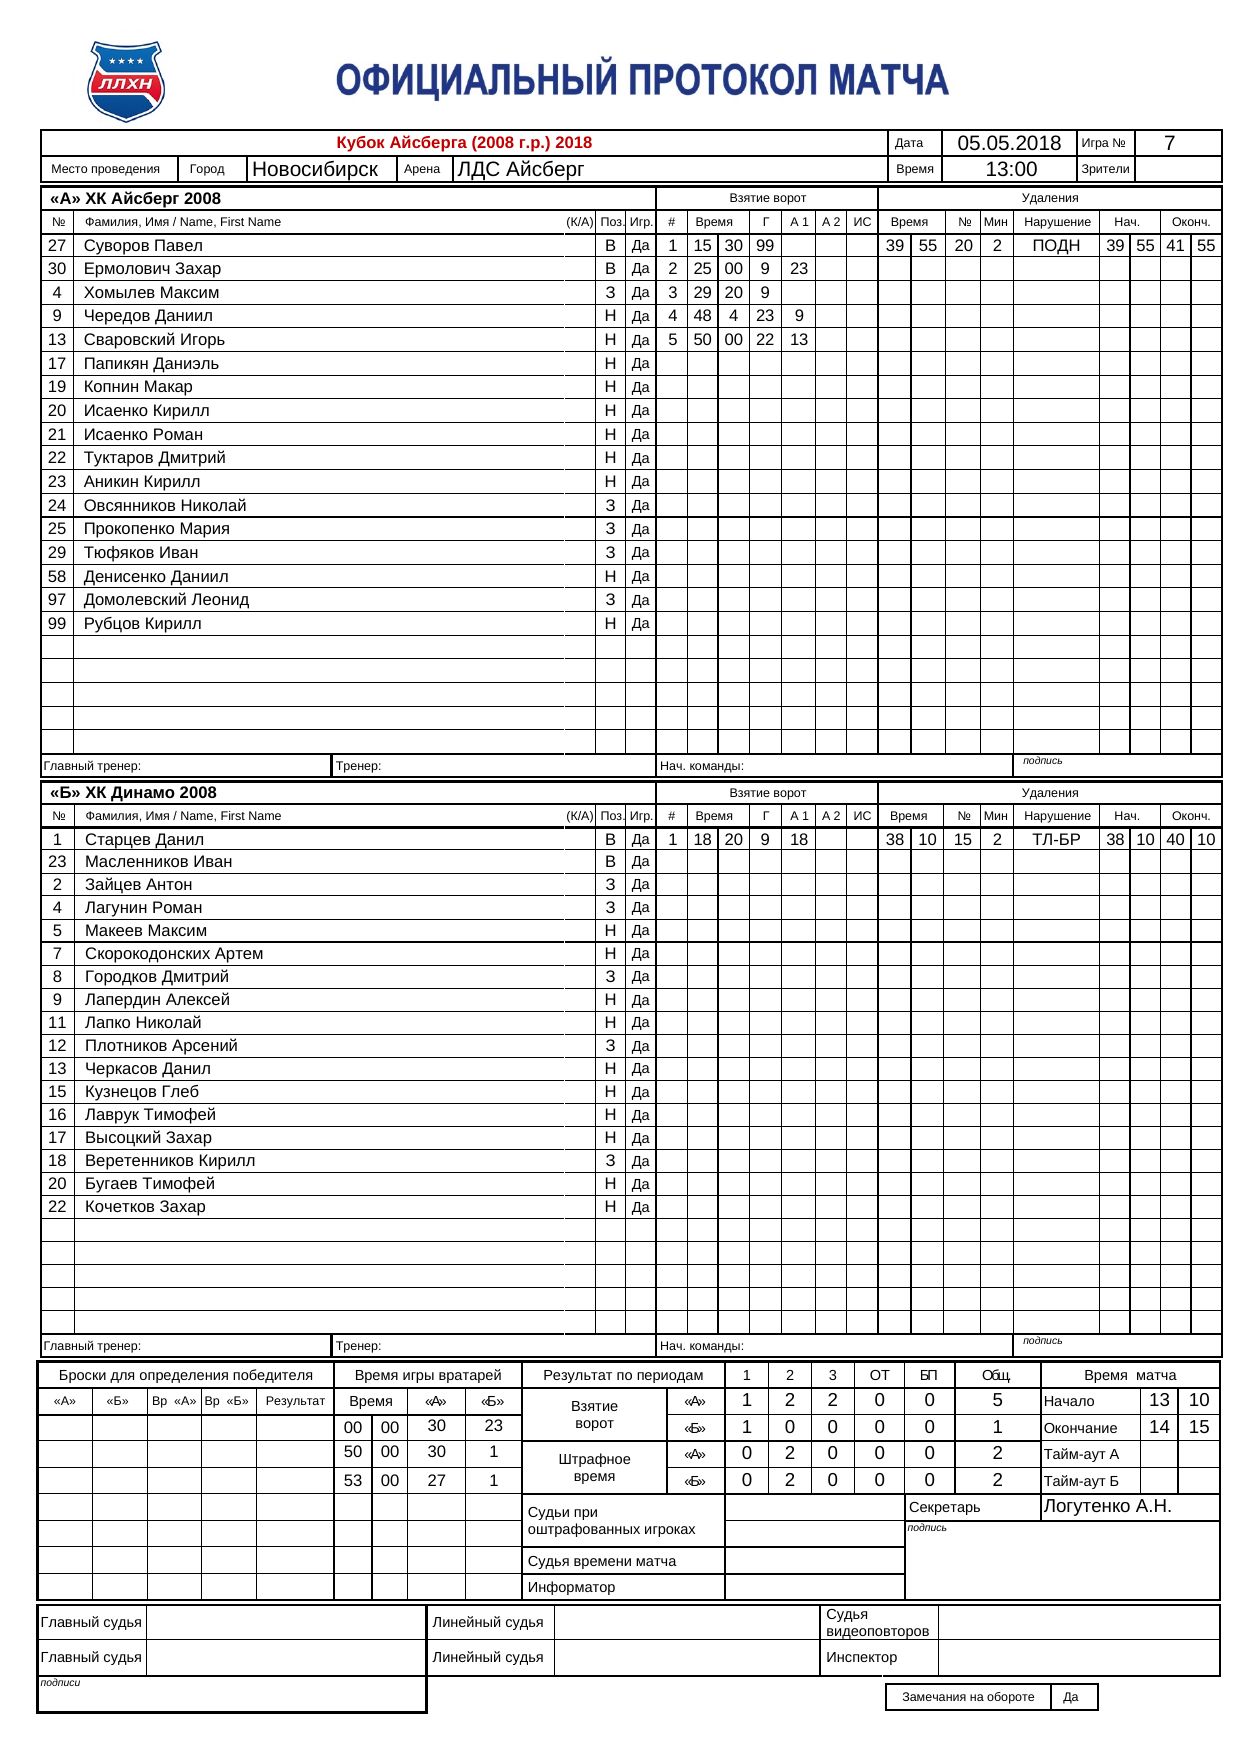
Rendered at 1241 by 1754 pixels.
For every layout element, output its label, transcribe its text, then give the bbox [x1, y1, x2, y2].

table_cell [782, 920, 815, 941]
table_cell [981, 305, 1013, 327]
table_cell Овсянников Николай [74, 494, 564, 516]
table_cell [912, 943, 943, 964]
table_cell [39, 1547, 92, 1573]
table_cell [944, 989, 980, 1011]
table_cell 10 [912, 829, 943, 849]
table_cell [879, 1196, 910, 1218]
table_cell [816, 636, 846, 658]
table_cell [657, 588, 687, 611]
table_cell [879, 565, 910, 587]
table_cell [1192, 423, 1221, 445]
table_cell № [42, 805, 74, 826]
table_cell Н [596, 399, 625, 422]
table_cell [782, 896, 815, 918]
table_cell 4 [42, 896, 74, 918]
table_cell [847, 874, 877, 895]
table_cell [1161, 376, 1190, 398]
table_cell [719, 989, 749, 1011]
table_cell [1192, 1058, 1221, 1079]
table_cell [688, 943, 717, 964]
table_cell [148, 1574, 201, 1599]
table_cell [688, 1219, 717, 1241]
table_cell Старцев Данил [75, 829, 564, 849]
table_cell [1131, 518, 1160, 540]
table_cell [750, 352, 781, 374]
table_cell [657, 730, 687, 753]
table_cell [39, 1521, 92, 1546]
table_cell [879, 1288, 910, 1310]
table_cell [981, 494, 1013, 516]
table_cell [719, 850, 749, 872]
table_cell Арена [398, 157, 452, 181]
table_cell 55 [1192, 235, 1221, 256]
table_cell [657, 920, 687, 941]
table_cell Н [596, 1081, 625, 1103]
table_cell 23 [466, 1416, 521, 1440]
table_cell [719, 588, 749, 611]
table_cell [1100, 850, 1129, 872]
table_header Броски для определения победителя [39, 1363, 333, 1387]
table_cell [688, 1242, 717, 1264]
table_cell [688, 376, 717, 398]
table_cell [1014, 470, 1099, 493]
table_cell [879, 1058, 910, 1079]
table_cell [1161, 1035, 1190, 1057]
table_cell [202, 1494, 256, 1520]
table_cell [1131, 565, 1160, 587]
table_cell Да [626, 1173, 655, 1195]
table_cell [912, 989, 943, 1011]
table_cell 5 [657, 328, 687, 351]
table_cell [688, 1173, 717, 1195]
table_cell [912, 1150, 943, 1172]
table_cell Черкасов Данил [75, 1058, 564, 1079]
table_cell [565, 1311, 595, 1333]
table_cell [944, 1012, 980, 1033]
table_cell [148, 1416, 201, 1440]
table_cell [93, 1416, 147, 1440]
table_cell 0 [905, 1442, 954, 1467]
table_cell [726, 1521, 904, 1546]
table_cell [1131, 470, 1160, 493]
table_cell [565, 328, 595, 351]
table_cell 14 [1141, 1415, 1177, 1440]
table_cell [782, 1150, 815, 1172]
table_cell [847, 920, 877, 941]
table_cell [1192, 989, 1221, 1011]
table_cell Взятие ворот [523, 1389, 666, 1440]
table_cell Начало [1042, 1389, 1140, 1413]
table_cell [626, 1242, 655, 1264]
table_cell [1131, 399, 1160, 422]
table_cell Плотников Арсений [75, 1035, 564, 1057]
table_cell [1131, 1127, 1160, 1149]
table_cell [688, 896, 717, 918]
table_cell [1100, 1173, 1129, 1195]
table_cell [782, 1127, 815, 1149]
table_cell Скорокодонских Артем [75, 943, 564, 964]
table_cell [1100, 588, 1129, 611]
table_cell # [657, 805, 687, 826]
table_cell [408, 1494, 465, 1520]
table_cell [816, 352, 846, 374]
table_cell [750, 494, 781, 516]
table_cell 9 [782, 305, 815, 327]
table_cell [1100, 257, 1129, 280]
table_cell [879, 943, 910, 964]
table_cell [1014, 399, 1099, 422]
table_cell [879, 730, 910, 753]
table_cell [847, 1288, 877, 1310]
table_header Удаления [879, 188, 1221, 209]
table_cell [879, 1173, 910, 1195]
table_cell [912, 352, 945, 374]
table_cell [1161, 423, 1190, 445]
table_cell 23 [42, 850, 74, 872]
table_cell [847, 1219, 877, 1241]
table_cell [816, 659, 846, 682]
table_cell З [596, 1150, 625, 1172]
table_cell [847, 541, 877, 564]
table_cell [1100, 1311, 1129, 1333]
table_cell [719, 494, 749, 516]
table_cell [626, 1265, 655, 1287]
table_cell Да [626, 376, 655, 398]
table_cell [750, 1311, 781, 1333]
table_cell Рубцов Кирилл [74, 612, 564, 634]
table_cell [1100, 1265, 1129, 1287]
table_cell З [596, 1035, 625, 1057]
table_cell 58 [42, 565, 73, 587]
table_cell [981, 636, 1013, 658]
table_cell [879, 850, 910, 872]
table_cell [596, 1311, 625, 1333]
table_cell [816, 399, 846, 422]
table_cell [688, 850, 717, 872]
table_cell [565, 989, 595, 1011]
table_cell Н [596, 565, 625, 587]
table_cell [1192, 920, 1221, 941]
table_cell [1131, 1242, 1160, 1264]
table_cell [782, 612, 815, 634]
table_cell [626, 683, 655, 706]
table_header «А» ХК Айсберг 2008 [42, 188, 655, 209]
table_cell [1100, 305, 1129, 327]
table_cell 1 [956, 1415, 1040, 1440]
table_cell [847, 376, 877, 398]
table_cell Да [626, 281, 655, 303]
table_cell [883, 1677, 1220, 1681]
table_cell [719, 896, 749, 918]
table_cell [1131, 328, 1160, 351]
table_cell [750, 683, 781, 706]
table_cell 2 [981, 829, 1013, 849]
table_cell Исаенко Роман [74, 423, 564, 445]
table_cell [1100, 423, 1129, 445]
table_cell [782, 1058, 815, 1079]
table_cell [946, 707, 980, 729]
table_cell [981, 920, 1013, 941]
table_cell [944, 943, 980, 964]
table_cell [335, 1494, 371, 1520]
table_cell [466, 1521, 521, 1546]
table_cell [1161, 1058, 1190, 1079]
table_cell [148, 1547, 201, 1573]
table_cell 9 [750, 257, 781, 280]
table_cell [816, 989, 846, 1011]
table_cell [565, 920, 595, 941]
table_cell Масленников Иван [75, 850, 564, 872]
table_cell [847, 281, 877, 303]
table_header «Б» ХК Динамо 2008 [42, 783, 655, 803]
table_cell Да [626, 612, 655, 634]
table_cell [912, 328, 945, 351]
table_cell [1014, 850, 1099, 872]
table_cell 00 [373, 1416, 407, 1440]
table_cell [847, 1311, 877, 1333]
table_cell [1014, 305, 1099, 327]
table_cell [847, 636, 877, 658]
table_cell [93, 1547, 147, 1573]
table_cell [816, 1058, 846, 1079]
table_cell [1014, 588, 1099, 611]
table_cell [657, 1173, 687, 1195]
table_cell [1161, 966, 1190, 987]
table_cell Время [879, 211, 945, 233]
table_cell [912, 1311, 943, 1333]
table_cell [688, 588, 717, 611]
table_cell [981, 541, 1013, 564]
table_cell Да [626, 1058, 655, 1079]
table_cell [1179, 1468, 1219, 1493]
table_cell Туктаров Дмитрий [74, 446, 564, 469]
table_cell [93, 1468, 147, 1493]
table_cell [1014, 257, 1099, 280]
table_cell [750, 966, 781, 987]
table_cell [1131, 281, 1160, 303]
table_cell [981, 659, 1013, 682]
table_cell [657, 1127, 687, 1149]
table_cell Да [626, 874, 655, 895]
table_cell [1014, 920, 1099, 941]
table_cell [565, 257, 595, 280]
table_cell [657, 1081, 687, 1103]
table_cell 39 [879, 235, 910, 256]
table_cell [565, 470, 595, 493]
table_cell [912, 850, 943, 872]
table_cell [688, 1150, 717, 1172]
table_cell [1100, 683, 1129, 706]
table_cell [816, 1150, 846, 1172]
table_cell [657, 1265, 687, 1287]
table_cell [257, 1521, 333, 1546]
table_cell [1100, 707, 1129, 729]
table_header Замечания на обороте [887, 1685, 1050, 1709]
table_cell [912, 1196, 943, 1218]
table_cell 0 [726, 1468, 768, 1493]
table_cell Н [596, 305, 625, 327]
table_cell [1161, 1081, 1190, 1103]
table_cell [847, 588, 877, 611]
table_cell [782, 850, 815, 872]
table_cell 2 [812, 1389, 854, 1413]
table_cell [1136, 157, 1221, 181]
table_cell 9 [42, 305, 73, 327]
table_cell Кузнецов Глеб [75, 1081, 564, 1103]
table_cell Время [879, 805, 943, 826]
table_cell Логутенко А.Н. [1042, 1495, 1219, 1520]
table_cell Судья времени матча [523, 1548, 724, 1573]
table_cell [1141, 1441, 1177, 1467]
table_cell 0 [855, 1415, 904, 1440]
table_cell [782, 1288, 815, 1310]
table_cell [1131, 1173, 1160, 1195]
table_header 3 [812, 1363, 854, 1387]
table_cell З [596, 588, 625, 611]
table_cell 13 [1141, 1389, 1177, 1413]
table_cell З [596, 896, 625, 918]
table_header БП [905, 1363, 954, 1387]
table_cell [719, 376, 749, 398]
table_cell [719, 1265, 749, 1287]
table_cell [1099, 1682, 1220, 1711]
table_cell [816, 1219, 846, 1241]
table_cell [879, 588, 910, 611]
table_cell 9 [750, 829, 781, 849]
table_cell Окончание [1042, 1415, 1140, 1440]
table_cell 2 [956, 1442, 1040, 1467]
table_cell Судья видеоповторов [821, 1606, 938, 1639]
table_cell [981, 1311, 1013, 1333]
table_cell [93, 1574, 147, 1599]
table_cell [719, 1219, 749, 1241]
table_cell [782, 943, 815, 964]
table_cell 23 [750, 305, 781, 327]
table_cell [1161, 588, 1190, 611]
table_cell [1131, 446, 1160, 469]
table_cell [847, 1058, 877, 1079]
table_cell [1014, 683, 1099, 706]
table_cell [879, 1035, 910, 1057]
table_cell З [596, 518, 625, 540]
table_cell [944, 1104, 980, 1126]
table_cell [335, 1574, 371, 1599]
table_cell [688, 683, 717, 706]
table_cell Н [596, 1058, 625, 1079]
table_cell [565, 612, 595, 634]
table_cell [847, 966, 877, 987]
table_cell [657, 659, 687, 682]
table_cell [688, 470, 717, 493]
table_cell [1014, 1196, 1099, 1218]
table_cell Да [626, 896, 655, 918]
table_cell [1100, 328, 1129, 351]
table_cell Н [596, 470, 625, 493]
table_cell [1014, 352, 1099, 374]
table_cell [657, 565, 687, 587]
table_cell [1100, 1127, 1129, 1149]
table_cell [1014, 966, 1099, 987]
table_cell [1192, 943, 1221, 964]
table_cell [335, 1547, 371, 1573]
table_cell [657, 446, 687, 469]
table_cell Да [626, 565, 655, 587]
table_cell [912, 612, 945, 634]
table_cell [879, 470, 910, 493]
table_cell [1014, 730, 1099, 753]
table_cell 16 [42, 1104, 74, 1126]
table_cell Да [626, 352, 655, 374]
table_cell [1131, 494, 1160, 516]
table_cell [912, 1288, 943, 1310]
table_cell [257, 1441, 333, 1467]
table_cell [1161, 281, 1190, 303]
table_cell [1014, 1242, 1099, 1264]
table_cell [657, 707, 687, 729]
table_cell Город [179, 157, 246, 181]
table_cell Зайцев Антон [75, 874, 564, 895]
table_cell Кочетков Захар [75, 1196, 564, 1218]
table_cell 97 [42, 588, 73, 611]
table_cell [981, 730, 1013, 753]
table_cell [912, 470, 945, 493]
table_cell [688, 1288, 717, 1310]
table_cell [1192, 588, 1221, 611]
table_cell [1161, 1242, 1190, 1264]
table_cell [565, 588, 595, 611]
table_cell [1014, 281, 1099, 303]
table_cell [912, 446, 945, 469]
table_cell [1100, 518, 1129, 540]
table_cell [719, 1311, 749, 1333]
table_cell [688, 636, 717, 658]
table_cell [847, 565, 877, 587]
table_header Взятие ворот [657, 783, 877, 803]
table_cell Главный тренер: [42, 1335, 330, 1356]
table_cell 0 [726, 1442, 768, 1467]
table_cell Нарушение [1014, 211, 1099, 233]
table_cell [1161, 874, 1190, 895]
table_cell [816, 1012, 846, 1033]
table_cell [816, 423, 846, 445]
table_cell З [596, 966, 625, 987]
table_cell [565, 683, 595, 706]
table_cell [596, 1288, 625, 1310]
table_cell [1100, 399, 1129, 422]
table_cell Да [626, 1196, 655, 1218]
table_cell [946, 376, 980, 398]
table_cell [147, 1640, 425, 1675]
table_cell [847, 1104, 877, 1126]
table_cell [565, 565, 595, 587]
table_cell ИС [847, 805, 877, 826]
table_cell Время [335, 1389, 407, 1413]
table_cell [1192, 612, 1221, 634]
table_cell [596, 659, 625, 682]
table_cell [816, 281, 846, 303]
table_cell Поз. [596, 805, 625, 826]
table_cell [782, 707, 815, 729]
table_cell [688, 1104, 717, 1126]
table_cell [39, 1468, 92, 1493]
table_cell Результат [257, 1389, 333, 1413]
table_cell [596, 1219, 625, 1241]
table_cell [912, 730, 945, 753]
table_cell [1131, 850, 1160, 872]
table_cell [944, 1288, 980, 1310]
table_cell [912, 1173, 943, 1195]
table_cell [1131, 683, 1160, 706]
table_cell [657, 399, 687, 422]
table_cell [565, 1012, 595, 1033]
table_cell [1131, 943, 1160, 964]
table_cell Да [626, 1104, 655, 1126]
table_cell 15 [42, 1081, 74, 1103]
table_cell Да [626, 943, 655, 964]
table_cell «А» [39, 1389, 92, 1413]
table_cell [719, 1173, 749, 1195]
table_cell [1161, 494, 1190, 516]
table_cell [373, 1494, 407, 1520]
table_cell [1014, 989, 1099, 1011]
table_cell [1100, 896, 1129, 918]
table_cell [719, 352, 749, 374]
table_cell [1192, 1150, 1221, 1172]
table_cell [657, 518, 687, 540]
table_cell [657, 966, 687, 987]
table_cell [944, 1219, 980, 1241]
table_cell 27 [42, 235, 73, 256]
table_header Время матча [1042, 1363, 1219, 1387]
table_cell [1100, 943, 1129, 964]
table_cell Мин [981, 805, 1013, 826]
table_cell [816, 257, 846, 280]
table_cell [847, 518, 877, 540]
table_cell [912, 257, 945, 280]
table_cell [944, 1265, 980, 1287]
table_cell 0 [855, 1442, 904, 1467]
table_cell [981, 470, 1013, 493]
table_cell 10 [1192, 829, 1221, 849]
table_cell [719, 399, 749, 422]
table_cell В [596, 235, 625, 256]
table_cell Бугаев Тимофей [75, 1173, 564, 1195]
table_cell [981, 588, 1013, 611]
table_cell [42, 659, 73, 682]
table_cell [688, 1012, 717, 1033]
table_cell [1192, 1081, 1221, 1103]
table_cell [847, 423, 877, 445]
table_cell Главный судья [39, 1640, 146, 1675]
table_cell [257, 1494, 333, 1520]
table_cell Игр. [626, 211, 655, 233]
table_cell [657, 1035, 687, 1057]
table_cell [1161, 1127, 1190, 1149]
table_cell [565, 494, 595, 516]
table_cell Да [626, 1035, 655, 1057]
table_cell 50 [688, 328, 717, 351]
table_cell [1131, 1311, 1160, 1333]
table_cell [688, 1058, 717, 1079]
table_cell [565, 850, 595, 872]
table_cell [847, 943, 877, 964]
table_cell [75, 1219, 564, 1241]
table_cell [1192, 541, 1221, 564]
table_cell [42, 730, 73, 753]
table_cell [1161, 565, 1190, 587]
table_cell 2 [769, 1468, 811, 1493]
table_cell [1192, 494, 1221, 516]
table_cell [1131, 1081, 1160, 1103]
table_cell [1161, 1012, 1190, 1033]
table_cell [981, 446, 1013, 469]
table_cell [565, 518, 595, 540]
table_cell [981, 257, 1013, 280]
table_cell Да [626, 588, 655, 611]
table_cell [879, 281, 910, 303]
table_cell 7 [42, 943, 74, 964]
table_cell [1161, 518, 1190, 540]
table_cell [1192, 376, 1221, 398]
table_cell 17 [42, 1127, 74, 1149]
table_cell [981, 423, 1013, 445]
table_cell [1161, 352, 1190, 374]
table_cell [688, 352, 717, 374]
table_cell [847, 896, 877, 918]
table_cell [912, 541, 945, 564]
table_cell Высоцкий Захар [75, 1127, 564, 1149]
table_cell [816, 1127, 846, 1149]
table_cell Оконч. [1161, 805, 1221, 826]
table_cell Нарушение [1014, 805, 1099, 826]
table_cell [816, 305, 846, 327]
table_cell [1131, 541, 1160, 564]
table_cell 0 [905, 1389, 954, 1413]
table_cell [1161, 328, 1190, 351]
table_cell [148, 1441, 201, 1467]
table_cell 0 [905, 1415, 954, 1440]
table_cell 15 [1179, 1415, 1219, 1440]
table_cell [912, 565, 945, 587]
table_cell [1131, 352, 1160, 374]
table_cell [1161, 943, 1190, 964]
table_cell [1161, 612, 1190, 634]
table_cell 20 [719, 281, 749, 303]
table_cell [1192, 896, 1221, 918]
table_cell [847, 1035, 877, 1057]
table_cell [1161, 989, 1190, 1011]
table_cell [1192, 730, 1221, 753]
table_cell [565, 305, 595, 327]
table_cell [657, 541, 687, 564]
table_cell [750, 896, 781, 918]
table_cell Денисенко Даниил [74, 565, 564, 587]
table_cell [750, 730, 781, 753]
table_cell Н [596, 1104, 625, 1126]
table_cell [847, 659, 877, 682]
table_cell [782, 874, 815, 895]
table_cell [782, 966, 815, 987]
table_cell [596, 707, 625, 729]
table_cell [782, 1219, 815, 1241]
table_cell [657, 896, 687, 918]
table_cell [1131, 1196, 1160, 1218]
table_cell 20 [42, 1173, 74, 1195]
table_cell [1161, 896, 1190, 918]
table_cell [944, 896, 980, 918]
table_cell [879, 1104, 910, 1126]
table_cell 0 [905, 1468, 954, 1493]
table_cell [93, 1441, 147, 1467]
table_cell [912, 423, 945, 445]
table_cell [939, 1640, 1219, 1675]
table_cell [981, 518, 1013, 540]
table_cell Да [626, 518, 655, 540]
table_cell [719, 1288, 749, 1310]
table_cell [626, 659, 655, 682]
table_cell 18 [782, 829, 815, 849]
table_cell 0 [812, 1415, 854, 1440]
table_cell [335, 1521, 371, 1546]
table_cell [981, 1127, 1013, 1149]
table_cell 00 [719, 257, 749, 280]
table_cell [726, 1495, 904, 1520]
table_cell [912, 281, 945, 303]
table_cell [946, 328, 980, 351]
table_cell [944, 1058, 980, 1079]
table_cell [1014, 518, 1099, 540]
table_cell [912, 707, 945, 729]
table_cell [1014, 541, 1099, 564]
table_cell [847, 707, 877, 729]
table_cell Да [626, 446, 655, 469]
table_cell [726, 1575, 904, 1599]
table_cell [1192, 1035, 1221, 1057]
table_cell [1100, 446, 1129, 469]
table_cell [1192, 1288, 1221, 1310]
table_cell [1014, 1081, 1099, 1103]
table_cell [981, 1012, 1013, 1033]
table_cell Линейный судья [428, 1606, 554, 1639]
table_cell [1192, 565, 1221, 587]
table_cell [719, 541, 749, 564]
table_cell [93, 1521, 147, 1546]
table_cell [719, 683, 749, 706]
table_cell [1014, 659, 1099, 682]
table_cell [1100, 659, 1129, 682]
table_cell [39, 1441, 92, 1467]
table_cell Да [626, 920, 655, 941]
table_cell [565, 423, 595, 445]
table_cell [1014, 1265, 1099, 1287]
table_cell 53 [335, 1468, 371, 1493]
table_cell [42, 636, 73, 658]
table_cell [688, 541, 717, 564]
table_cell [847, 470, 877, 493]
table_cell 38 [879, 829, 910, 849]
table_cell [750, 1058, 781, 1079]
table_cell Прокопенко Мария [74, 518, 564, 540]
table_cell [657, 850, 687, 872]
table_cell [1192, 328, 1221, 351]
table_cell [688, 707, 717, 729]
table_cell [1131, 1035, 1160, 1057]
table_cell [1014, 1311, 1099, 1333]
table_cell [847, 1242, 877, 1264]
table_cell [1161, 541, 1190, 564]
table_cell [75, 1242, 564, 1264]
table_cell Да [626, 829, 655, 849]
table_header Игра № [1078, 131, 1134, 155]
table_cell [257, 1574, 333, 1599]
table_cell [782, 423, 815, 445]
table_cell 0 [812, 1468, 854, 1493]
table_cell [816, 588, 846, 611]
table_cell [688, 1196, 717, 1218]
table_cell 29 [42, 541, 73, 564]
table_cell «Б» [668, 1415, 724, 1440]
table_cell [981, 328, 1013, 351]
table_cell Да [626, 257, 655, 280]
table_cell [847, 1012, 877, 1033]
table_cell [626, 1219, 655, 1241]
table_cell Н [596, 920, 625, 941]
table_cell [75, 1265, 564, 1287]
table_cell [1131, 966, 1160, 987]
table_cell [750, 1219, 781, 1241]
table_cell 4 [657, 305, 687, 327]
table_cell [719, 636, 749, 658]
table_cell Вр «Б» [202, 1389, 256, 1413]
table_cell [1014, 943, 1099, 964]
table_cell 1 [657, 829, 687, 849]
table_cell [565, 1196, 595, 1218]
table_cell [719, 446, 749, 469]
table_cell [42, 1311, 74, 1333]
table_cell 15 [688, 235, 717, 256]
table_cell [816, 446, 846, 469]
table_cell [912, 1265, 943, 1287]
table_cell [816, 494, 846, 516]
table_cell [74, 659, 564, 682]
table_cell [946, 612, 980, 634]
table_cell [565, 1265, 595, 1287]
table_cell [944, 1173, 980, 1195]
table_cell [981, 281, 1013, 303]
table_cell [912, 588, 945, 611]
table_cell ПОДН [1014, 235, 1099, 256]
table_cell [1161, 1104, 1190, 1126]
table_cell [719, 1081, 749, 1103]
table_cell [981, 683, 1013, 706]
table_cell [816, 874, 846, 895]
table_cell [1100, 1035, 1129, 1057]
table_cell [847, 399, 877, 422]
table_cell [1100, 1058, 1129, 1079]
table_cell [565, 399, 595, 422]
table_cell 30 [408, 1441, 465, 1467]
table_cell Да [626, 966, 655, 987]
table_cell 2 [956, 1468, 1040, 1493]
table_cell [1131, 874, 1160, 895]
table_cell [688, 494, 717, 516]
table_cell [879, 352, 910, 374]
table_cell 0 [855, 1468, 904, 1493]
table_cell Линейный судья [428, 1640, 554, 1675]
table_cell Поз. [596, 211, 625, 233]
table_cell [1192, 281, 1221, 303]
table_cell [1161, 683, 1190, 706]
table_cell [1100, 1104, 1129, 1126]
table_cell [847, 328, 877, 351]
table_cell Макеев Максим [75, 920, 564, 941]
table_cell Сваровский Игорь [74, 328, 564, 351]
table_cell [750, 1127, 781, 1149]
table_cell [1161, 470, 1190, 493]
table_cell [816, 943, 846, 964]
table_cell [1100, 494, 1129, 516]
table_cell [428, 1677, 882, 1711]
table_cell [1192, 1265, 1221, 1287]
table_cell [912, 399, 945, 422]
table_cell [847, 683, 877, 706]
table_cell [719, 874, 749, 895]
table_cell [657, 1104, 687, 1126]
table_cell [1131, 1104, 1160, 1126]
table_cell 4 [719, 305, 749, 327]
table_cell [816, 235, 846, 256]
table_cell [816, 896, 846, 918]
table_cell [847, 352, 877, 374]
table_cell [782, 636, 815, 658]
table_cell [816, 470, 846, 493]
table_cell [944, 920, 980, 941]
table_cell [657, 494, 687, 516]
table_cell [847, 446, 877, 469]
table_cell 39 [1100, 235, 1129, 256]
table_cell [1192, 636, 1221, 658]
table_header 1 [726, 1363, 768, 1387]
table_cell 13 [42, 328, 73, 351]
table_cell [1131, 1265, 1160, 1287]
table_cell [816, 707, 846, 729]
table_cell [750, 565, 781, 587]
table_cell [1100, 376, 1129, 398]
table_cell Копнин Макар [74, 376, 564, 398]
table_cell В [596, 850, 625, 872]
table_cell [981, 399, 1013, 422]
table_cell [565, 1173, 595, 1195]
table_cell [1192, 850, 1221, 872]
table_cell [1131, 612, 1160, 634]
table_cell [1192, 1196, 1221, 1218]
table_cell [944, 874, 980, 895]
table_cell [912, 1035, 943, 1057]
table_cell 00 [373, 1441, 407, 1467]
table_cell [1014, 874, 1099, 895]
table_cell [847, 305, 877, 327]
table_cell [1131, 659, 1160, 682]
table_cell [1014, 1035, 1099, 1057]
table_cell [782, 446, 815, 469]
table_cell [373, 1547, 407, 1573]
table_cell [75, 1288, 564, 1310]
table_cell «А» [668, 1442, 724, 1467]
table_cell [944, 1196, 980, 1218]
table_cell [565, 707, 595, 729]
table_cell [1161, 446, 1190, 469]
table_cell [750, 376, 781, 398]
table_cell [816, 541, 846, 564]
table_cell [946, 518, 980, 540]
table_cell [39, 1494, 92, 1520]
table_cell 0 [812, 1442, 854, 1467]
table_cell 1 [466, 1468, 521, 1493]
table_cell [719, 518, 749, 540]
table_cell [688, 612, 717, 634]
table_cell 20 [42, 399, 73, 422]
table_cell [1192, 1012, 1221, 1033]
table_cell [719, 966, 749, 987]
table_cell [688, 399, 717, 422]
table_cell [1014, 896, 1099, 918]
table_cell [879, 659, 910, 682]
table_cell [912, 1242, 943, 1264]
table_cell [847, 257, 877, 280]
table_cell [626, 1311, 655, 1333]
table_cell № [42, 211, 73, 233]
table_cell [42, 1242, 74, 1264]
table_header Взятие ворот [657, 188, 877, 209]
table_cell [565, 1058, 595, 1079]
table_cell [750, 920, 781, 941]
table_cell 0 [769, 1415, 811, 1440]
table_cell [879, 328, 910, 351]
table_cell подпись [906, 1522, 1219, 1599]
table_cell [1161, 1219, 1190, 1241]
table_cell [202, 1468, 256, 1493]
table_cell З [596, 541, 625, 564]
table_cell [466, 1574, 521, 1599]
table_cell [1100, 1150, 1129, 1172]
table_cell [782, 1035, 815, 1057]
table_cell [981, 612, 1013, 634]
table_cell В [596, 829, 625, 849]
table_cell 1 [726, 1389, 768, 1413]
table_cell [944, 850, 980, 872]
table_cell [1131, 588, 1160, 611]
table_cell [879, 1081, 910, 1103]
table_cell [750, 1104, 781, 1126]
table_cell 1 [466, 1441, 521, 1467]
table_cell [688, 1081, 717, 1103]
table_cell Чередов Даниил [74, 305, 564, 327]
table_cell [879, 494, 910, 516]
table_cell З [596, 281, 625, 303]
table_cell [565, 1288, 595, 1310]
table_cell [782, 1196, 815, 1218]
table_cell [946, 659, 980, 682]
table_header Да [1052, 1685, 1097, 1709]
table_cell [565, 966, 595, 987]
table_cell [981, 1081, 1013, 1103]
table_cell [1161, 305, 1190, 327]
table_cell [1161, 730, 1190, 753]
table_cell З [596, 494, 625, 516]
table_cell 23 [782, 257, 815, 280]
table_cell Время [889, 157, 941, 181]
table_cell [42, 1288, 74, 1310]
table_cell [981, 1058, 1013, 1079]
table_cell Суворов Павел [74, 235, 564, 256]
table_cell [879, 874, 910, 895]
table_cell 20 [719, 829, 749, 849]
table_cell [1192, 1127, 1221, 1149]
table_cell [879, 989, 910, 1011]
table_cell [782, 470, 815, 493]
table_cell [750, 518, 781, 540]
table_cell Н [596, 446, 625, 469]
table_cell [847, 850, 877, 872]
table_cell [657, 683, 687, 706]
table_cell [565, 1081, 595, 1103]
table_cell [816, 1265, 846, 1287]
table_cell Вр «А» [148, 1389, 201, 1413]
table_cell [782, 494, 815, 516]
table_cell Судьи при оштрафованных игроках [523, 1495, 724, 1546]
table_cell [879, 707, 910, 729]
table_cell [816, 1288, 846, 1310]
table_cell [1131, 730, 1160, 753]
table_cell [946, 636, 980, 658]
table_cell [879, 305, 910, 327]
table_cell [1161, 850, 1190, 872]
table_cell [657, 1196, 687, 1218]
table_cell [688, 1127, 717, 1149]
table_header 7 [1136, 131, 1221, 155]
table_cell [782, 730, 815, 753]
table_cell [657, 989, 687, 1011]
table_cell 99 [42, 612, 73, 634]
table_cell [555, 1640, 819, 1675]
table_cell 1 [726, 1415, 768, 1440]
table_cell [912, 305, 945, 327]
table_cell [946, 588, 980, 611]
table_cell [816, 1196, 846, 1218]
table_cell [719, 707, 749, 729]
table_cell [782, 1265, 815, 1287]
table_cell [1014, 1173, 1099, 1195]
table_cell [981, 966, 1013, 987]
table_cell [565, 1219, 595, 1241]
table_cell [981, 376, 1013, 398]
table_cell [1014, 328, 1099, 351]
table_cell [816, 730, 846, 753]
table_cell [847, 730, 877, 753]
table_cell [981, 352, 1013, 374]
table_cell [981, 874, 1013, 895]
table_cell [596, 1242, 625, 1264]
table_cell [946, 257, 980, 280]
table_cell [750, 446, 781, 469]
table_cell [847, 1196, 877, 1218]
table_cell Да [626, 1012, 655, 1033]
table_cell [816, 376, 846, 398]
table_cell [1192, 470, 1221, 493]
table_cell 00 [335, 1416, 371, 1440]
table_cell [946, 730, 980, 753]
table_cell [981, 1173, 1013, 1195]
table_cell 55 [912, 235, 945, 256]
table_cell [847, 1150, 877, 1172]
table_cell [1192, 683, 1221, 706]
table_cell [912, 1219, 943, 1241]
table_cell [981, 850, 1013, 872]
table_cell [981, 1104, 1013, 1126]
table_cell [912, 683, 945, 706]
table_cell Папикян Даниэль [74, 352, 564, 374]
table_cell [879, 1012, 910, 1033]
table_cell 13 [782, 328, 815, 351]
table_cell [981, 565, 1013, 587]
table_cell [565, 352, 595, 374]
table_cell [1192, 1219, 1221, 1241]
table_cell [879, 1219, 910, 1241]
table_cell [626, 636, 655, 658]
table_header Дата [889, 131, 941, 155]
table_cell Да [626, 850, 655, 872]
table_cell В [596, 257, 625, 280]
table_cell А 1 [782, 805, 815, 826]
table_cell [626, 1288, 655, 1310]
table_cell [1014, 612, 1099, 634]
table_cell [1131, 896, 1160, 918]
table_cell [879, 1242, 910, 1264]
table_cell [1100, 470, 1129, 493]
table_cell ЛДС Айсберг [454, 157, 887, 181]
table_cell [750, 1196, 781, 1218]
table_cell [981, 1288, 1013, 1310]
table_cell Городков Дмитрий [75, 966, 564, 987]
table_cell [816, 612, 846, 634]
table_cell 00 [719, 328, 749, 351]
table_cell [148, 1468, 201, 1493]
table_cell [981, 943, 1013, 964]
table_cell 38 [1100, 829, 1129, 849]
table_cell [1100, 281, 1129, 303]
table_cell [750, 1265, 781, 1287]
table_cell [1192, 1311, 1221, 1333]
table_cell [816, 328, 846, 351]
table_header Время игры вратарей [335, 1363, 521, 1387]
table_cell [912, 1127, 943, 1149]
table_cell [719, 1012, 749, 1033]
table_cell 10 [1179, 1389, 1219, 1413]
table_cell Да [626, 541, 655, 564]
table_cell [944, 1127, 980, 1149]
table_cell [750, 850, 781, 872]
table_cell [816, 565, 846, 587]
table_cell [93, 1494, 147, 1520]
table_cell [1100, 1288, 1129, 1310]
table_cell 27 [408, 1468, 465, 1493]
table_cell [148, 1494, 201, 1520]
table_cell [565, 1127, 595, 1149]
table_cell Г [750, 805, 781, 826]
table_cell [879, 1311, 910, 1333]
table_cell [750, 1173, 781, 1195]
picture [5, 28, 1179, 129]
table_cell [750, 1242, 781, 1264]
table_cell «А» [668, 1389, 724, 1413]
table_cell [782, 1242, 815, 1264]
table_cell [565, 541, 595, 564]
table_cell [1100, 989, 1129, 1011]
table_cell [782, 1104, 815, 1126]
table_cell [981, 1196, 1013, 1218]
table_cell [565, 376, 595, 398]
table_cell [657, 352, 687, 374]
table_cell [782, 659, 815, 682]
table_cell [565, 235, 595, 256]
table_cell [626, 707, 655, 729]
table_cell [879, 1127, 910, 1149]
table_cell [688, 920, 717, 941]
table_cell [1100, 966, 1129, 987]
table_cell [466, 1547, 521, 1573]
table_cell [847, 829, 877, 849]
table_cell [782, 352, 815, 374]
table_cell [1014, 446, 1099, 469]
table_cell [1131, 1288, 1160, 1310]
table_cell [1161, 1265, 1190, 1287]
table_cell [879, 1265, 910, 1287]
table_cell [688, 423, 717, 445]
table_cell [1131, 305, 1160, 327]
table_cell 5 [956, 1389, 1040, 1413]
table_cell 18 [42, 1150, 74, 1172]
table_cell [879, 683, 910, 706]
table_cell [1014, 1127, 1099, 1149]
table_cell [816, 683, 846, 706]
table_cell [750, 874, 781, 895]
table_cell [750, 423, 781, 445]
table_cell «Б» [668, 1468, 724, 1493]
table_cell [1131, 1150, 1160, 1172]
table_cell 40 [1161, 829, 1190, 849]
table_cell [74, 730, 564, 753]
table_cell подпись [1014, 1335, 1221, 1356]
table_cell Главный судья [39, 1606, 146, 1639]
table_cell [782, 1173, 815, 1195]
table_cell [1100, 730, 1129, 753]
table_cell [202, 1521, 256, 1546]
table_cell [1100, 541, 1129, 564]
table_cell Игр. [626, 805, 655, 826]
table_cell [981, 1150, 1013, 1172]
table_cell [565, 874, 595, 895]
table_cell [782, 683, 815, 706]
table_cell [981, 1035, 1013, 1057]
table_cell 48 [688, 305, 717, 327]
table_cell [847, 612, 877, 634]
table_cell [74, 636, 564, 658]
table_cell [750, 541, 781, 564]
table_cell [657, 1242, 687, 1264]
table_cell [1100, 1219, 1129, 1241]
table_cell 13 [42, 1058, 74, 1079]
table_cell Н [596, 328, 625, 351]
table_cell [42, 683, 73, 706]
table_cell Время [688, 211, 749, 233]
table_cell «Б » [466, 1389, 521, 1413]
table_cell Мин [981, 211, 1013, 233]
table_cell [565, 730, 595, 753]
table_cell [1131, 989, 1160, 1011]
table_cell «Б» [93, 1389, 147, 1413]
table_cell [565, 1035, 595, 1057]
table_cell [946, 305, 980, 327]
table_cell [408, 1547, 465, 1573]
table_cell [1131, 636, 1160, 658]
table_cell [1131, 376, 1160, 398]
table_cell [147, 1606, 425, 1639]
table_cell [782, 541, 815, 564]
table_cell 22 [42, 446, 73, 469]
table_cell [1131, 1012, 1160, 1033]
table_cell [719, 612, 749, 634]
table_cell [847, 1081, 877, 1103]
table_cell [1014, 1058, 1099, 1079]
table_cell [1014, 707, 1099, 729]
table_cell 41 [1161, 235, 1190, 256]
table_cell Хомылев Максим [74, 281, 564, 303]
table_cell [750, 989, 781, 1011]
table_cell [847, 1127, 877, 1149]
table_cell [750, 943, 781, 964]
table_cell Да [626, 305, 655, 327]
table_cell Секретарь [906, 1495, 1040, 1520]
table_cell [912, 966, 943, 987]
table_cell [782, 281, 815, 303]
table_cell [1192, 1173, 1221, 1195]
table_cell [750, 707, 781, 729]
table_cell [596, 1265, 625, 1287]
table_cell [688, 659, 717, 682]
table_cell [719, 730, 749, 753]
table_cell 30 [42, 257, 73, 280]
table_header 05.05.2018 [943, 131, 1076, 155]
table_cell Домолевский Леонид [74, 588, 564, 611]
table_cell [1100, 612, 1129, 634]
table_cell [879, 1150, 910, 1172]
table_cell Инспектор [821, 1640, 938, 1675]
table_cell [565, 636, 595, 658]
table_cell [912, 1104, 943, 1126]
table_cell подписи [39, 1677, 425, 1711]
table_cell Да [626, 989, 655, 1011]
table_cell [879, 896, 910, 918]
table_cell 3 [657, 281, 687, 303]
table_cell [847, 494, 877, 516]
table_cell [657, 470, 687, 493]
table_cell [719, 1035, 749, 1057]
table_cell [257, 1416, 333, 1440]
table_cell [946, 446, 980, 469]
table_cell [1014, 1288, 1099, 1310]
table_cell [688, 730, 717, 753]
table_cell [719, 920, 749, 941]
table_cell 10 [1131, 829, 1160, 849]
table_cell 30 [408, 1416, 465, 1440]
table_cell [565, 943, 595, 964]
table_cell Да [626, 470, 655, 493]
table_cell [719, 943, 749, 964]
table_cell [1131, 707, 1160, 729]
table_cell [1131, 1219, 1160, 1241]
table_cell Тренер: [333, 755, 655, 776]
table_cell 22 [42, 1196, 74, 1218]
table_cell 13:00 [943, 157, 1076, 181]
table_cell [782, 588, 815, 611]
table_cell [816, 1242, 846, 1264]
table_cell [726, 1548, 904, 1573]
table_cell [816, 850, 846, 872]
table_cell [912, 1058, 943, 1079]
table_cell 12 [42, 1035, 74, 1057]
table_cell [719, 423, 749, 445]
table_cell [688, 989, 717, 1011]
table_cell 0 [855, 1389, 904, 1413]
table_cell [847, 1173, 877, 1195]
table_cell [565, 1242, 595, 1264]
table_cell [782, 1012, 815, 1033]
table_cell [782, 376, 815, 398]
table_cell [42, 707, 73, 729]
table_cell 15 [944, 829, 980, 849]
table_cell [1161, 399, 1190, 422]
table_cell [981, 989, 1013, 1011]
table_cell [1161, 920, 1190, 941]
table_cell [1192, 399, 1221, 422]
table_cell [719, 470, 749, 493]
table_cell [1014, 494, 1099, 516]
table_cell [202, 1547, 256, 1573]
table_cell Лапердин Алексей [75, 989, 564, 1011]
table_cell [74, 683, 564, 706]
table_cell Лапко Николай [75, 1012, 564, 1033]
table_cell «А» [408, 1389, 465, 1413]
table_cell Зрители [1078, 157, 1134, 181]
table_cell [1100, 1012, 1129, 1033]
table_cell 5 [42, 920, 74, 941]
table_cell [373, 1521, 407, 1546]
table_cell 22 [750, 328, 781, 351]
table_cell Информатор [523, 1575, 724, 1599]
table_cell [879, 423, 910, 445]
table_cell [944, 1311, 980, 1333]
table_cell 55 [1131, 235, 1160, 256]
table_cell [202, 1574, 256, 1599]
table_cell Оконч. [1161, 211, 1221, 233]
table_cell [719, 565, 749, 587]
table_cell [912, 376, 945, 398]
table_cell [565, 281, 595, 303]
table_cell № [944, 805, 980, 826]
table_cell [257, 1468, 333, 1493]
table_cell Лагунин Роман [75, 896, 564, 918]
table_cell Да [626, 235, 655, 256]
table_cell [1192, 707, 1221, 729]
table_cell Да [626, 423, 655, 445]
table_cell [1100, 565, 1129, 587]
table_cell [847, 989, 877, 1011]
table_cell А 1 [782, 211, 815, 233]
table_cell [1014, 376, 1099, 398]
table_cell [750, 399, 781, 422]
table_cell ИС [847, 211, 877, 233]
table_cell [1100, 874, 1129, 895]
table_cell [657, 423, 687, 445]
table_cell [750, 1035, 781, 1057]
table_cell 9 [750, 281, 781, 303]
table_cell Н [596, 1196, 625, 1218]
table_cell [816, 920, 846, 941]
table_cell [782, 1081, 815, 1103]
table_cell [1131, 423, 1160, 445]
table_cell 25 [688, 257, 717, 280]
table_cell [202, 1441, 256, 1467]
table_cell Нач. [1100, 805, 1160, 826]
table_cell [688, 1035, 717, 1057]
table_cell [750, 588, 781, 611]
table_cell Да [626, 1127, 655, 1149]
table_cell [408, 1574, 465, 1599]
table_cell [944, 1150, 980, 1172]
table_cell Г [750, 211, 781, 233]
table_cell [1100, 1242, 1129, 1264]
table_cell [944, 966, 980, 987]
table_cell [816, 1311, 846, 1333]
table_cell [719, 1242, 749, 1264]
table_cell [1141, 1468, 1177, 1493]
table_cell [1161, 1196, 1190, 1218]
table_cell [565, 1104, 595, 1126]
table_cell [879, 446, 910, 469]
table_cell [946, 541, 980, 564]
table_cell 1 [42, 829, 74, 849]
table_cell [719, 1196, 749, 1218]
table_cell [1014, 1104, 1099, 1126]
table_cell [688, 1311, 717, 1333]
table_cell [816, 829, 846, 849]
table_cell [750, 659, 781, 682]
table_cell № [946, 211, 980, 233]
table_cell 2 [657, 257, 687, 280]
table_cell Время [688, 805, 749, 826]
table_cell Главный тренер: [42, 755, 330, 776]
table_cell [657, 1311, 687, 1333]
table_cell Нач. [1100, 211, 1160, 233]
table_cell [944, 1035, 980, 1057]
table_cell Фамилия, Имя / Name, First Name [74, 211, 565, 233]
table_cell 25 [42, 518, 73, 540]
table_cell Н [596, 352, 625, 374]
table_cell [912, 518, 945, 540]
table_cell [981, 896, 1013, 918]
table_cell [1100, 352, 1129, 374]
table_cell 2 [981, 235, 1013, 256]
table_cell [946, 683, 980, 706]
table_cell Да [626, 494, 655, 516]
table_cell [816, 1104, 846, 1126]
table_cell [1192, 874, 1221, 895]
table_cell 24 [42, 494, 73, 516]
table_cell [657, 636, 687, 658]
table_cell [981, 1242, 1013, 1264]
table_cell [408, 1521, 465, 1546]
table_cell Нач. команды: [657, 755, 1012, 776]
table_header ОТ [855, 1363, 904, 1387]
table_cell 29 [688, 281, 717, 303]
table_cell 17 [42, 352, 73, 374]
table_cell Н [596, 376, 625, 398]
table_cell [750, 470, 781, 493]
table_cell ТЛ-БР [1014, 829, 1099, 849]
table_cell [946, 470, 980, 493]
table_cell [688, 518, 717, 540]
table_cell [981, 1219, 1013, 1241]
table_cell [565, 659, 595, 682]
table_cell Нач. команды: [657, 1335, 1012, 1356]
table_cell Н [596, 612, 625, 634]
table_cell [719, 1150, 749, 1172]
table_cell (К/А) [565, 211, 595, 233]
table_cell [816, 966, 846, 987]
table_cell [1131, 1058, 1160, 1079]
table_cell [1192, 446, 1221, 469]
table_cell Новосибирск [248, 157, 396, 181]
table_cell [912, 659, 945, 682]
table_cell [1192, 966, 1221, 987]
table_cell [626, 730, 655, 753]
table_cell [750, 612, 781, 634]
table_cell Да [626, 328, 655, 351]
table_cell [1161, 659, 1190, 682]
table_cell [946, 494, 980, 516]
table_header Удаления [879, 783, 1221, 803]
table_cell [42, 1219, 74, 1241]
table_cell 30 [719, 235, 749, 256]
table_cell 20 [946, 235, 980, 256]
table_cell [879, 399, 910, 422]
table_cell Н [596, 1012, 625, 1033]
table_cell [565, 446, 595, 469]
table_cell [1192, 659, 1221, 682]
table_cell [565, 896, 595, 918]
table_cell [847, 235, 877, 256]
table_cell З [596, 874, 625, 895]
table_cell [39, 1416, 92, 1440]
table_cell [750, 636, 781, 658]
table_header Результат по периодам [523, 1363, 724, 1387]
table_cell [39, 1574, 92, 1599]
table_cell [42, 1265, 74, 1287]
table_cell [879, 257, 910, 280]
table_cell [688, 874, 717, 895]
table_cell 11 [42, 1012, 74, 1033]
table_cell [816, 1081, 846, 1103]
table_cell Штрафное время [523, 1442, 666, 1493]
table_cell [1014, 423, 1099, 445]
table_cell [75, 1311, 564, 1333]
table_cell [750, 1288, 781, 1310]
table_cell [1014, 1219, 1099, 1241]
table_cell [657, 1288, 687, 1310]
table_cell [816, 1173, 846, 1195]
table_cell [782, 565, 815, 587]
table_cell 18 [688, 829, 717, 849]
table_cell Н [596, 989, 625, 1011]
table_cell 4 [42, 281, 73, 303]
table_cell [1161, 1288, 1190, 1310]
table_cell [657, 1058, 687, 1079]
table_cell Да [626, 1150, 655, 1172]
table_cell Н [596, 1173, 625, 1195]
table_cell [879, 518, 910, 540]
table_cell Тюфяков Иван [74, 541, 564, 564]
table_cell [657, 612, 687, 634]
table_cell [74, 707, 564, 729]
table_cell [596, 636, 625, 658]
table_cell [1014, 1150, 1099, 1172]
table_cell [912, 920, 943, 941]
table_cell [782, 235, 815, 256]
table_cell [1100, 1081, 1129, 1103]
table_cell [1192, 518, 1221, 540]
table_cell Исаенко Кирилл [74, 399, 564, 422]
table_cell [719, 1104, 749, 1126]
table_cell [1192, 305, 1221, 327]
table_cell [782, 989, 815, 1011]
table_cell [1192, 257, 1221, 280]
table_cell [1014, 565, 1099, 587]
table_cell [1179, 1441, 1219, 1467]
table_cell [657, 1012, 687, 1033]
table_cell [719, 1058, 749, 1079]
table_cell [946, 423, 980, 445]
table_header Кубок Айсберга (2008 г.р.) 2018 [42, 131, 887, 155]
table_cell [981, 707, 1013, 729]
table_cell 8 [42, 966, 74, 987]
table_cell [912, 494, 945, 516]
table_cell [912, 1012, 943, 1033]
table_cell 2 [42, 874, 74, 895]
table_cell Тайм-аут А [1042, 1441, 1140, 1467]
table_cell [946, 281, 980, 303]
table_cell 00 [373, 1468, 407, 1493]
table_cell Лаврук Тимофей [75, 1104, 564, 1126]
table_cell [1014, 1012, 1099, 1033]
table_cell [688, 966, 717, 987]
table_cell [944, 1242, 980, 1264]
table_cell [981, 1265, 1013, 1287]
table_cell # [657, 211, 687, 233]
table_cell [750, 1081, 781, 1103]
table_cell [688, 446, 717, 469]
table_cell 19 [42, 376, 73, 398]
table_cell Ермолович Захар [74, 257, 564, 280]
table_cell А 2 [816, 805, 846, 826]
table_cell подпись [1014, 755, 1221, 776]
table_cell [719, 1127, 749, 1149]
table_cell [1192, 1242, 1221, 1264]
table_cell [782, 518, 815, 540]
table_cell [657, 376, 687, 398]
table_cell [946, 399, 980, 422]
table_cell 50 [335, 1441, 371, 1467]
table_cell [750, 1150, 781, 1172]
table_cell [596, 730, 625, 753]
table_cell (К/А) [565, 805, 595, 826]
table_cell Н [596, 943, 625, 964]
table_cell [202, 1416, 256, 1440]
table_cell [688, 1265, 717, 1287]
table_cell [1100, 1196, 1129, 1218]
table_cell [879, 612, 910, 634]
table_cell 9 [42, 989, 74, 1011]
table_cell [596, 683, 625, 706]
table_cell [816, 518, 846, 540]
table_cell Аникин Кирилл [74, 470, 564, 493]
table_cell [1014, 636, 1099, 658]
table_cell Н [596, 423, 625, 445]
table_cell [1161, 707, 1190, 729]
table_cell [1100, 636, 1129, 658]
table_cell [1161, 1173, 1190, 1195]
table_cell [1161, 1311, 1190, 1333]
table_cell [847, 1265, 877, 1287]
table_cell [719, 659, 749, 682]
table_cell [912, 636, 945, 658]
table_cell [944, 1081, 980, 1103]
table_cell [148, 1521, 201, 1546]
table_cell [1192, 1104, 1221, 1126]
table_cell 23 [42, 470, 73, 493]
table_cell [912, 874, 943, 895]
table_cell [257, 1547, 333, 1573]
table_cell [555, 1606, 819, 1639]
table_cell 21 [42, 423, 73, 445]
table_cell [879, 376, 910, 398]
table_cell [939, 1606, 1219, 1639]
table_cell [782, 399, 815, 422]
table_cell Н [596, 1127, 625, 1149]
table_cell [657, 943, 687, 964]
table_cell [1131, 257, 1160, 280]
table_cell Тренер: [333, 1335, 655, 1356]
table_header Общ. [956, 1363, 1040, 1387]
table_cell [1100, 920, 1129, 941]
table_cell [912, 896, 943, 918]
table_cell Веретенников Кирилл [75, 1150, 564, 1172]
table_cell [879, 541, 910, 564]
table_cell Тайм-аут Б [1042, 1468, 1140, 1493]
table_cell [466, 1494, 521, 1520]
table_cell [946, 565, 980, 587]
table_cell Да [626, 1081, 655, 1103]
table_cell Фамилия, Имя / Name, First Name [75, 805, 565, 826]
table_cell Место проведения [42, 157, 177, 181]
table_cell [1161, 257, 1190, 280]
table_cell [816, 1035, 846, 1057]
table_cell [657, 1219, 687, 1241]
table_cell 2 [769, 1442, 811, 1467]
table_cell А 2 [816, 211, 846, 233]
table_cell [373, 1574, 407, 1599]
table_cell [1131, 920, 1160, 941]
table_cell [688, 565, 717, 587]
table_cell 1 [657, 235, 687, 256]
table_cell [879, 920, 910, 941]
table_cell [912, 1081, 943, 1103]
table_cell [565, 829, 595, 849]
table_cell [782, 1311, 815, 1333]
table_cell [1161, 1150, 1190, 1172]
table_cell [879, 636, 910, 658]
table_cell 2 [769, 1389, 811, 1413]
table_cell [565, 1150, 595, 1172]
table_cell [657, 874, 687, 895]
table_cell [1161, 636, 1190, 658]
table_cell [750, 1012, 781, 1033]
table_cell [1192, 352, 1221, 374]
table_cell [879, 966, 910, 987]
table_cell [946, 352, 980, 374]
table_header 2 [769, 1363, 811, 1387]
table_cell [657, 1150, 687, 1172]
table_cell 99 [750, 235, 781, 256]
table_cell Да [626, 399, 655, 422]
